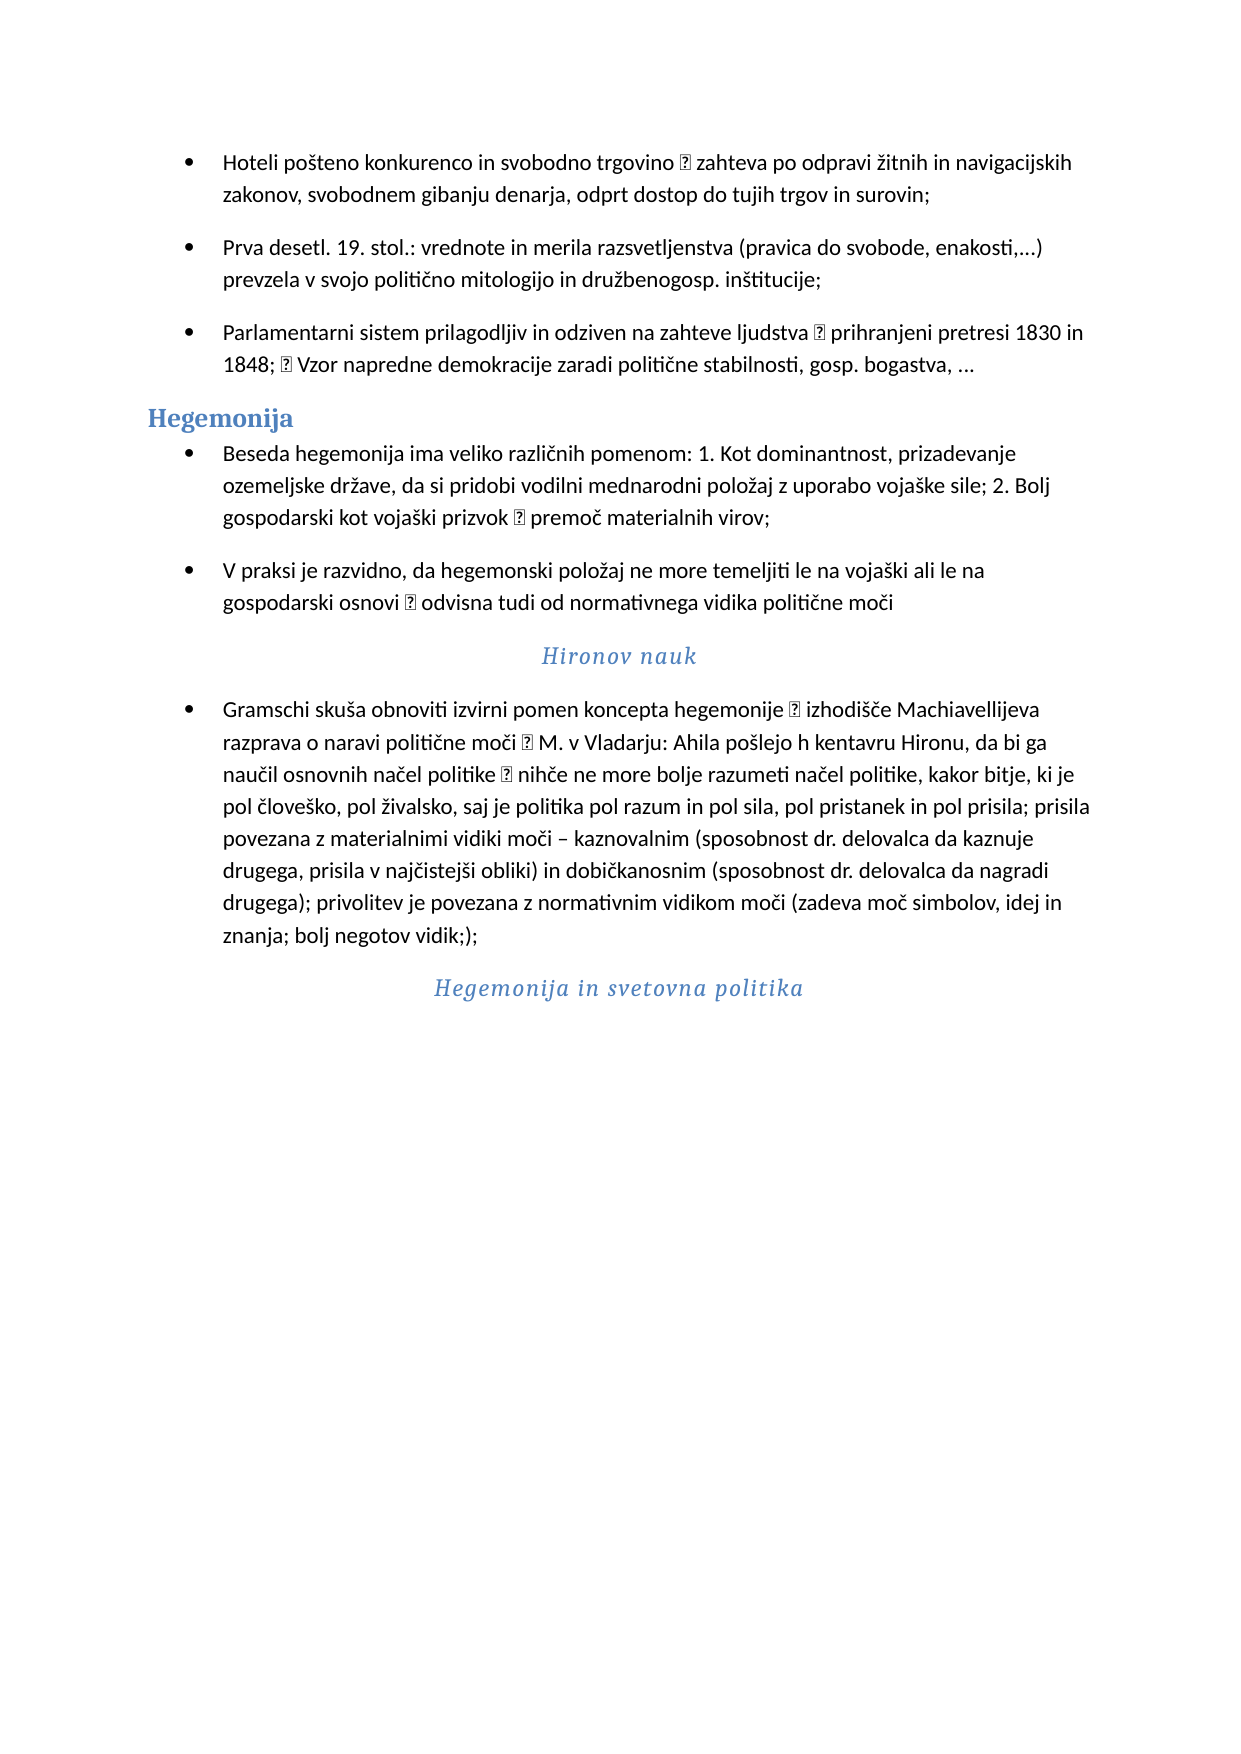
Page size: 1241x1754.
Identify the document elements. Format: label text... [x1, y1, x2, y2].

list Prva desetl. 19. stol.: vrednote in merila razsvetljenstva (pravica do svobode, enakosti,...) prevzela v svojo politično mitologijo in družbenogosp. inštitucije; [185, 233, 1093, 293]
list Parlamentarni sistem prilagodljiv in odziven na zahteve ljudstva  prihranjeni pretresi 1830 in 1848;  Vzor napredne demokracije zaradi politične stabilnosti, gosp. bogastva, ... [185, 318, 1093, 378]
subtitle Hegemonija [148, 403, 1093, 434]
subtitle Hironov nauk [148, 642, 1093, 670]
list Gramschi skuša obnoviti izvirni pomen koncepta hegemonije  izhodišče Machiavellijeva razprava o naravi politične moči  M. v Vladarju: Ahila pošlejo h kentavru Hironu, da bi ga naučil osnovnih načel politike  nihče ne more bolje razumeti načel politike, kakor bitje, ki je pol človeško, pol živalsko, saj je politika pol razum in pol sila, pol pristanek in pol prisila; prisila povezana z materialnimi vidiki moči – kaznovalnim (sposobnost dr. delovalca da kaznuje drugega, prisila v najčistejši obliki) in dobičkanosnim (sposobnost dr. delovalca da nagradi drugega); privolitev je povezana z normativnim vidikom moči (zadeva moč simbolov, idej in znanja; bolj negotov vidik;); [185, 695, 1093, 949]
subtitle Hegemonija in svetovna politika [148, 974, 1093, 1002]
list Hoteli pošteno konkurenco in svobodno trgovino  zahteva po odpravi žitnih in navigacijskih zakonov, svobodnem gibanju denarja, odprt dostop do tujih trgov in surovin; [185, 148, 1093, 208]
list V praksi je razvidno, da hegemonski položaj ne more temeljiti le na vojaški ali le na gospodarski osnovi  odvisna tudi od normativnega vidika politične moči [185, 556, 1093, 617]
list Beseda hegemonija ima veliko različnih pomenom: 1. Kot dominantnost, prizadevanje ozemeljske države, da si pridobi vodilni mednarodni položaj z uporabo vojaške sile; 2. Bolj gospodarski kot vojaški prizvok  premoč materialnih virov; [185, 439, 1093, 531]
